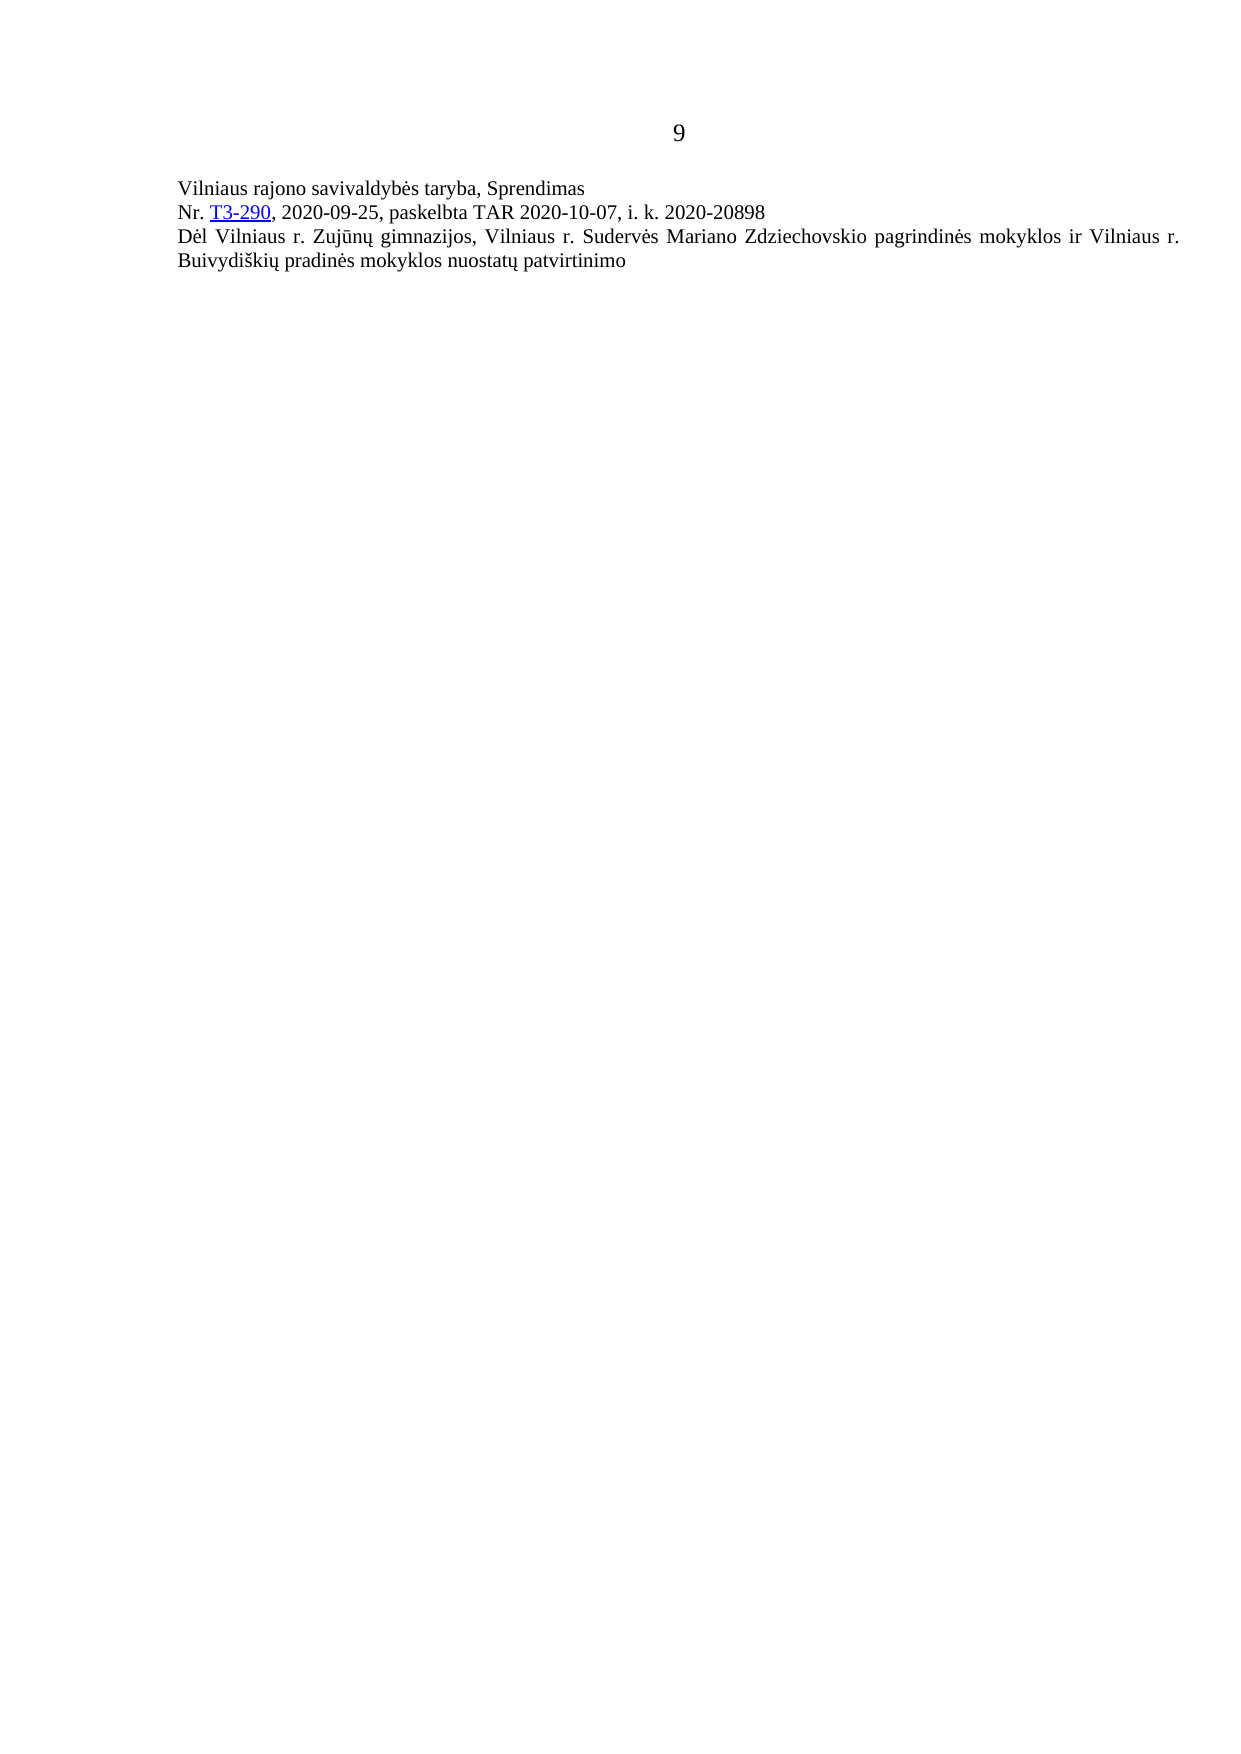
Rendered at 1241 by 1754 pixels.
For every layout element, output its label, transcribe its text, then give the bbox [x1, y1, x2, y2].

text Dėl Vilniaus r. Zujūnų gimnazijos, Vilniaus r. Sudervės Mariano Zdziechovskio pagrindinės mokyklos ir Vilniaus r. Buivydiškių pradinės mokyklos nuostatų patvirtinimo [177, 224, 1181, 272]
text Vilniaus rajono savivaldybės taryba, Sprendimas [177, 176, 1181, 200]
text Nr. T3-290, 2020-09-25, paskelbta TAR 2020-10-07, i. k. 2020-20898 [177, 200, 1181, 224]
